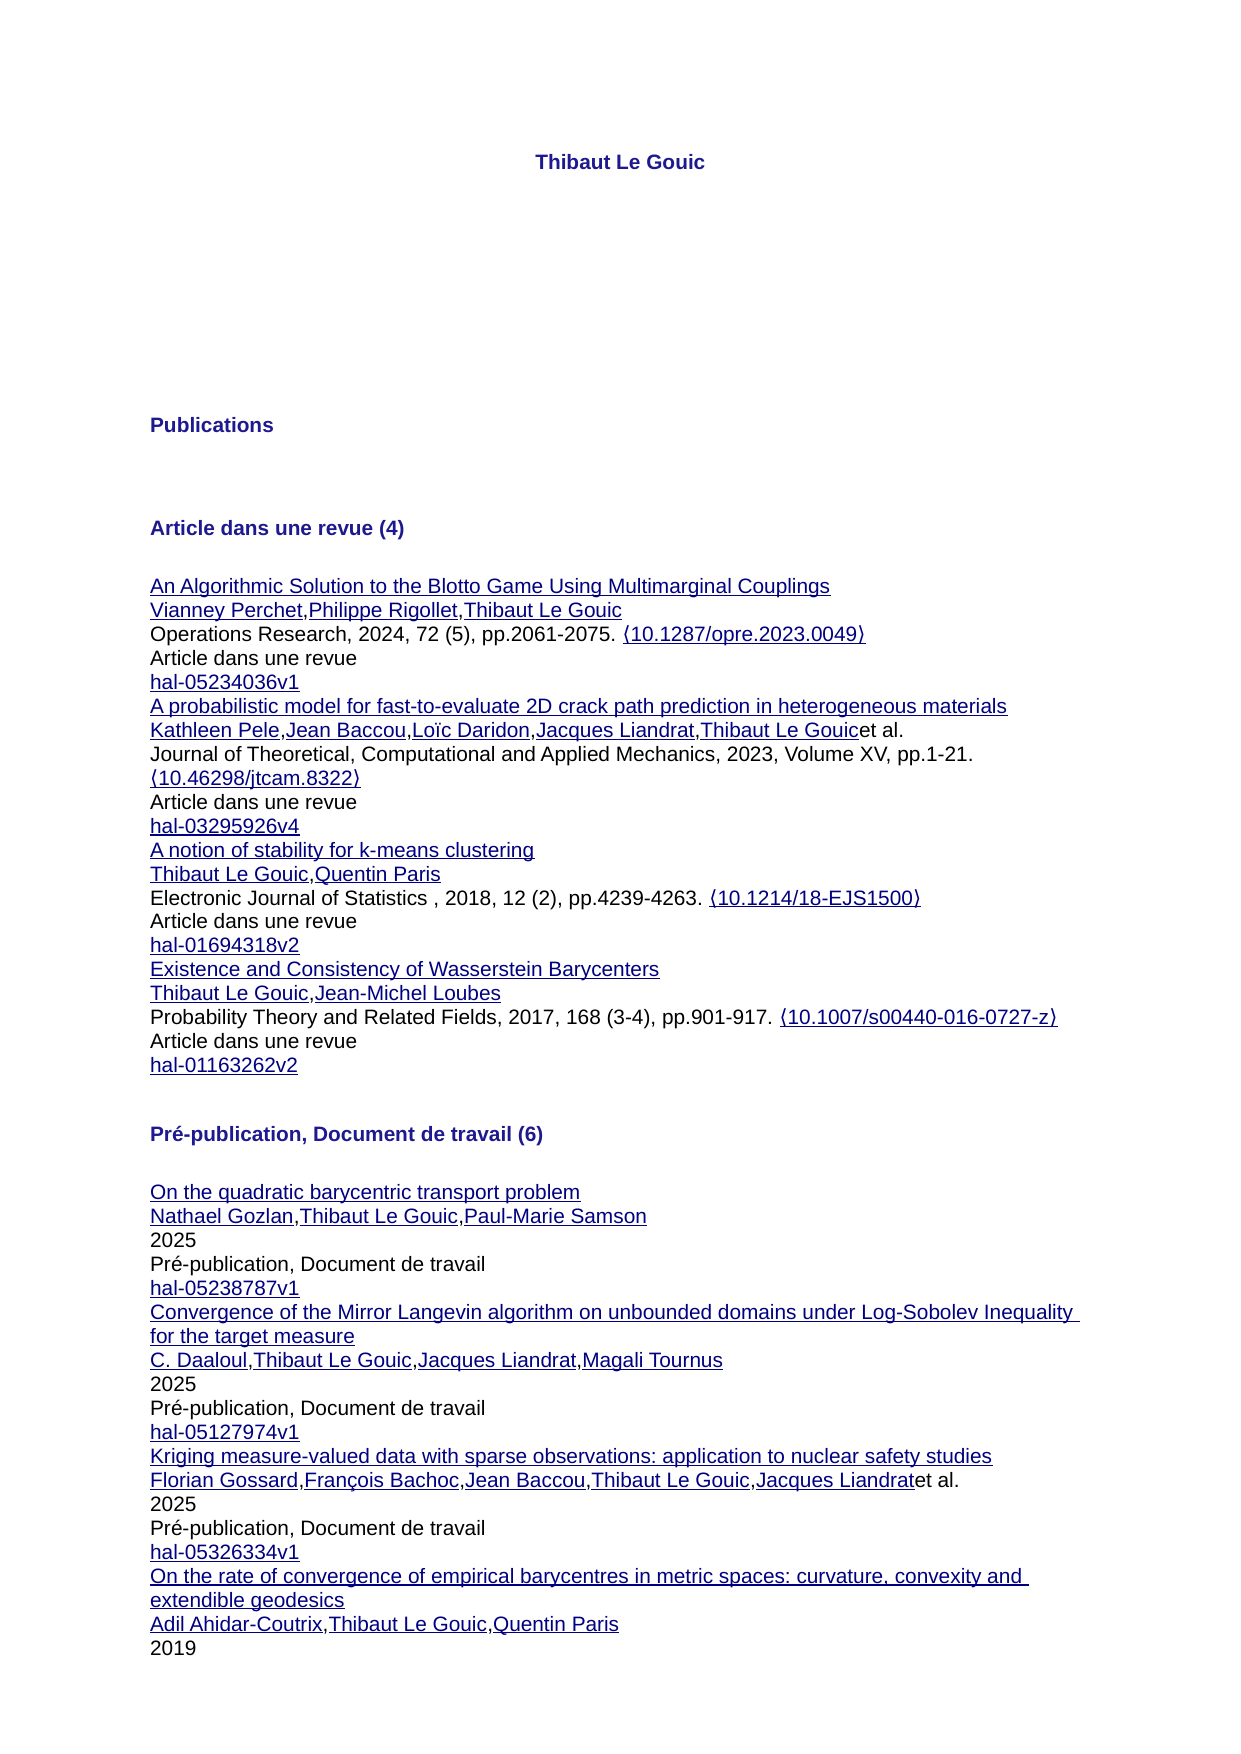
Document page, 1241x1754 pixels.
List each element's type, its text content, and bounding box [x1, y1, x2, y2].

subtitle Thibaut Le Gouic [150, 150, 1090, 174]
table_cell A notion of stability for k-means clustering Thibaut Le Gouic,Quentin Paris Electronic Journal of Statistics , 2018, 12 (2), pp.4239-4263. ⟨10.1214/18-EJS1500⟩ Article dans une revue hal-01694318v2 [150, 838, 1090, 957]
table_cell A probabilistic model for fast-to-evaluate 2D crack path prediction in heterogeneous materials Kathleen Pele,Jean Baccou,Loïc Daridon,Jacques Liandrat,Thibaut Le Gouicet al. Journal of Theoretical, Computational and Applied Mechanics, 2023, Volume XV, pp.1-21. ⟨10.46298/jtcam.8322⟩ Article dans une revue hal-03295926v4 [150, 694, 1090, 837]
subtitle Publications [150, 412, 1090, 436]
table_cell On the rate of convergence of empirical barycentres in metric spaces: curvature, convexity and extendible geodesics Adil Ahidar-Coutrix,Thibaut Le Gouic,Quentin Paris 2019 [150, 1564, 1090, 1659]
table_header An Algorithmic Solution to the Blotto Game Using Multimarginal Couplings Vianney Perchet,Philippe Rigollet,Thibaut Le Gouic Operations Research, 2024, 72 (5), pp.2061-2075. ⟨10.1287/opre.2023.0049⟩ Article dans une revue hal-05234036v1 [150, 574, 1090, 694]
subtitle Article dans une revue (4) [150, 516, 1090, 539]
table_cell Existence and Consistency of Wasserstein Barycenters Thibaut Le Gouic,Jean-Michel Loubes Probability Theory and Related Fields, 2017, 168 (3-4), pp.901-917. ⟨10.1007/s00440-016-0727-z⟩ Article dans une revue hal-01163262v2 [150, 957, 1090, 1077]
table_cell Kriging measure-valued data with sparse observations: application to nuclear safety studies Florian Gossard,François Bachoc,Jean Baccou,Thibaut Le Gouic,Jacques Liandratet al. 2025 Pré-publication, Document de travail hal-05326334v1 [150, 1444, 1090, 1563]
table_cell Convergence of the Mirror Langevin algorithm on unbounded domains under Log-Sobolev Inequality for the target measure C. Daaloul,Thibaut Le Gouic,Jacques Liandrat,Magali Tournus 2025 Pré-publication, Document de travail hal-05127974v1 [150, 1300, 1090, 1444]
table_header On the quadratic barycentric transport problem Nathael Gozlan,Thibaut Le Gouic,Paul-Marie Samson 2025 Pré-publication, Document de travail hal-05238787v1 [150, 1180, 1090, 1300]
subtitle Pré-publication, Document de travail (6) [150, 1122, 1090, 1146]
